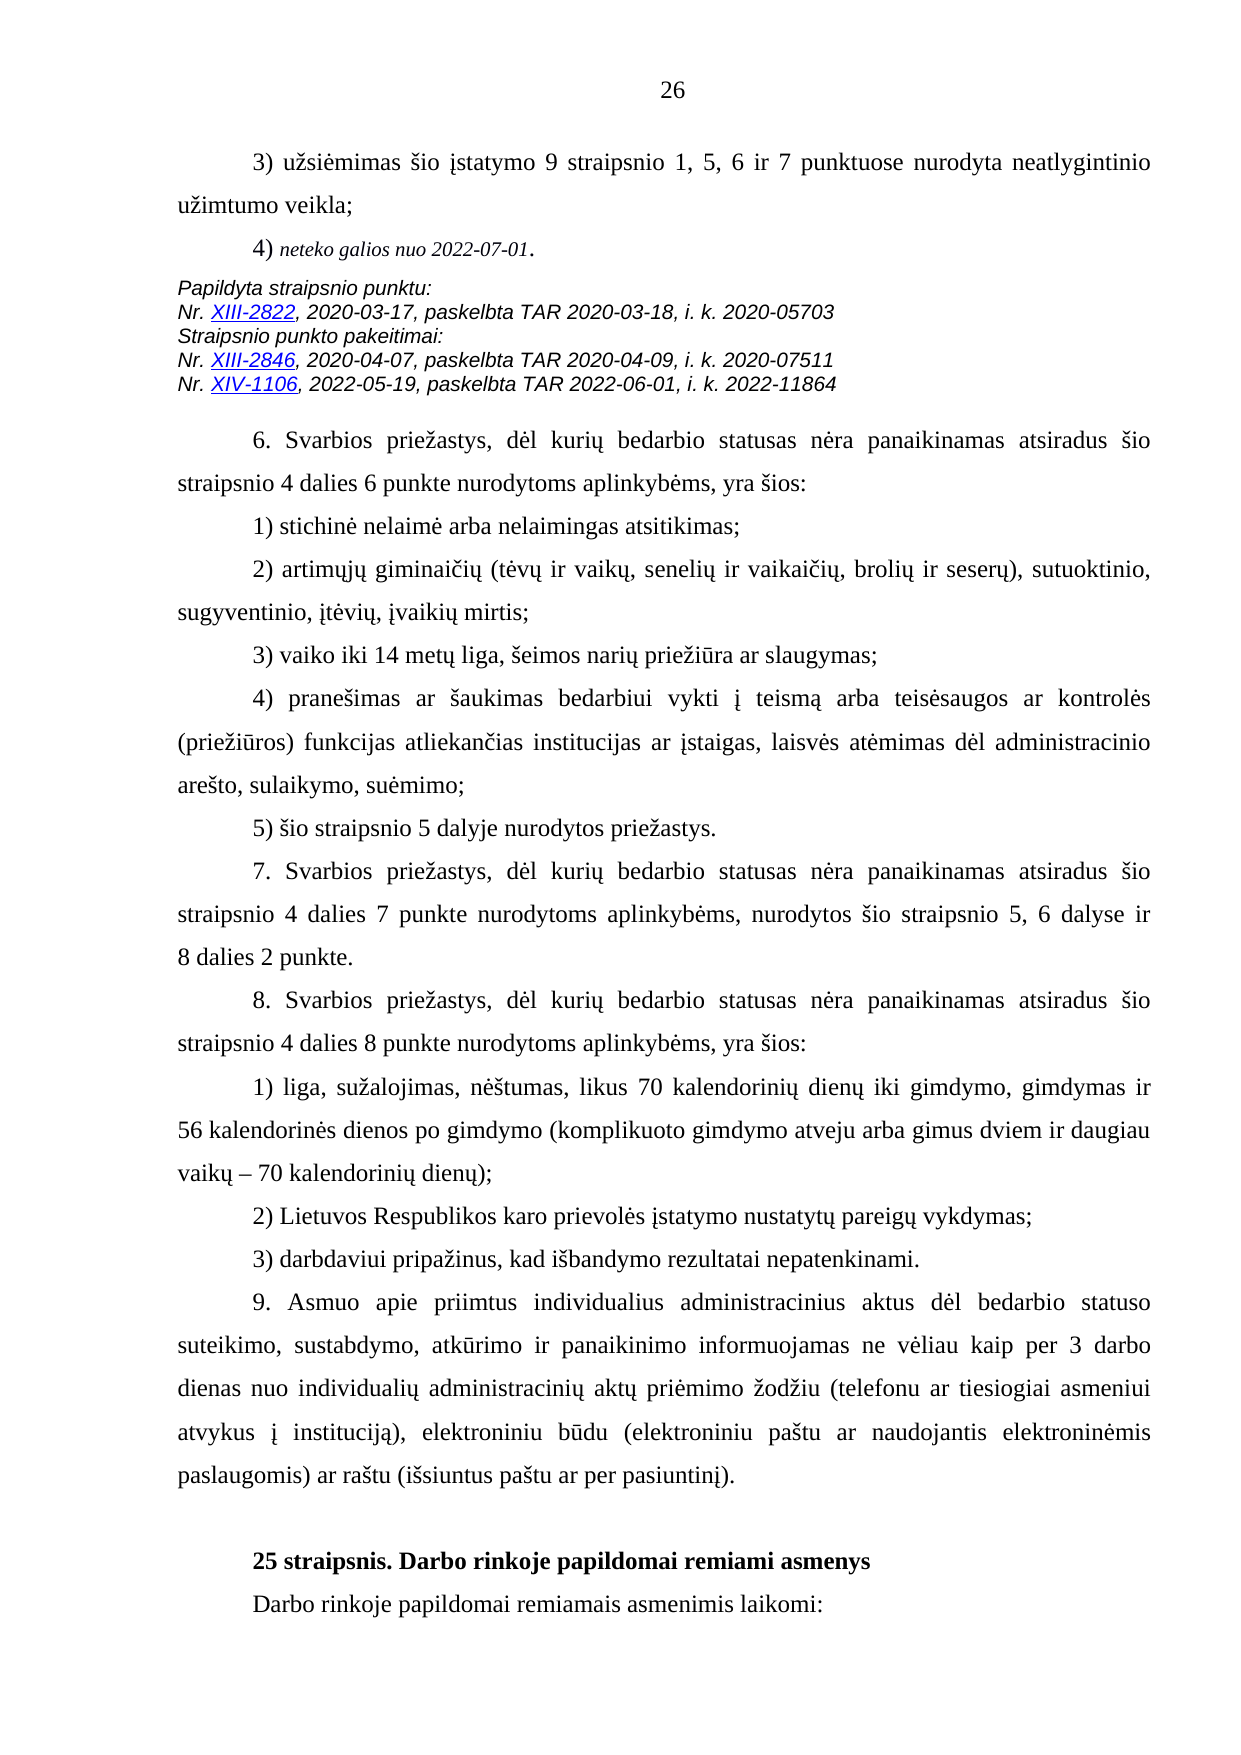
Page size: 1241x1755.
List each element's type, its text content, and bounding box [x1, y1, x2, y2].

text Darbo rinkoje papildomai remiamais asmenimis laikomi: [177, 1589, 1152, 1618]
text 4) neteko galios nuo 2022-07-01. [177, 233, 1152, 262]
text Papildyta straipsnio punktu: [177, 276, 1152, 300]
text 2) Lietuvos Respublikos karo prievolės įstatymo nustatytų pareigų vykdymas; [177, 1201, 1152, 1230]
text 3) užsiėmimas šio įstatymo 9 straipsnio 1, 5, 6 ir 7 punktuose nurodyta neatlygintinio užimtumo veikla; [177, 147, 1152, 219]
text 3) darbdaviui pripažinus, kad išbandymo rezultatai nepatenkinami. [177, 1244, 1152, 1273]
text 25 straipsnis. Darbo rinkoje papildomai remiami asmenys [177, 1546, 1152, 1575]
text Nr. XIII-2822, 2020-03-17, paskelbta TAR 2020-03-18, i. k. 2020-05703 [177, 300, 1152, 324]
text 8. Svarbios priežastys, dėl kurių bedarbio statusas nėra panaikinamas atsiradus šio straipsnio 4 dalies 8 punkte nurodytoms aplinkybėms, yra šios: [177, 985, 1152, 1057]
text 9. Asmuo apie priimtus individualius administracinius aktus dėl bedarbio statuso suteikimo, sustabdymo, atkūrimo ir panaikinimo informuojamas ne vėliau kaip per 3 darbo dienas nuo individualių administracinių aktų priėmimo žodžiu (telefonu ar tiesiogiai asmeniui atvykus į instituciją), elektroniniu būdu (elektroniniu paštu ar naudojantis elektroninėmis paslaugomis) ar raštu (išsiuntus paštu ar per pasiuntinį). [177, 1287, 1152, 1488]
text 5) šio straipsnio 5 dalyje nurodytos priežastys. [177, 813, 1152, 842]
text Nr. XIV-1106, 2022-05-19, paskelbta TAR 2022-06-01, i. k. 2022-11864 [177, 372, 1152, 396]
text 2) artimųjų giminaičių (tėvų ir vaikų, senelių ir vaikaičių, brolių ir seserų), sutuoktinio, sugyventinio, įtėvių, įvaikių mirtis; [177, 554, 1152, 626]
text 4) pranešimas ar šaukimas bedarbiui vykti į teismą arba teisėsaugos ar kontrolės (priežiūros) funkcijas atliekančias institucijas ar įstaigas, laisvės atėmimas dėl administracinio arešto, sulaikymo, suėmimo; [177, 683, 1152, 798]
text Straipsnio punkto pakeitimai: [177, 324, 1152, 348]
text 7. Svarbios priežastys, dėl kurių bedarbio statusas nėra panaikinamas atsiradus šio straipsnio 4 dalies 7 punkte nurodytoms aplinkybėms, nurodytos šio straipsnio 5, 6 dalyse ir 8 dalies 2 punkte. [177, 856, 1152, 971]
text 6. Svarbios priežastys, dėl kurių bedarbio statusas nėra panaikinamas atsiradus šio straipsnio 4 dalies 6 punkte nurodytoms aplinkybėms, yra šios: [177, 425, 1152, 497]
text 3) vaiko iki 14 metų liga, šeimos narių priežiūra ar slaugymas; [177, 640, 1152, 669]
text 1) liga, sužalojimas, nėštumas, likus 70 kalendorinių dienų iki gimdymo, gimdymas ir 56 kalendorinės dienos po gimdymo (komplikuoto gimdymo atveju arba gimus dviem ir daugiau vaikų – 70 kalendorinių dienų); [177, 1072, 1152, 1187]
text 1) stichinė nelaimė arba nelaimingas atsitikimas; [177, 511, 1152, 540]
text Nr. XIII-2846, 2020-04-07, paskelbta TAR 2020-04-09, i. k. 2020-07511 [177, 348, 1152, 372]
